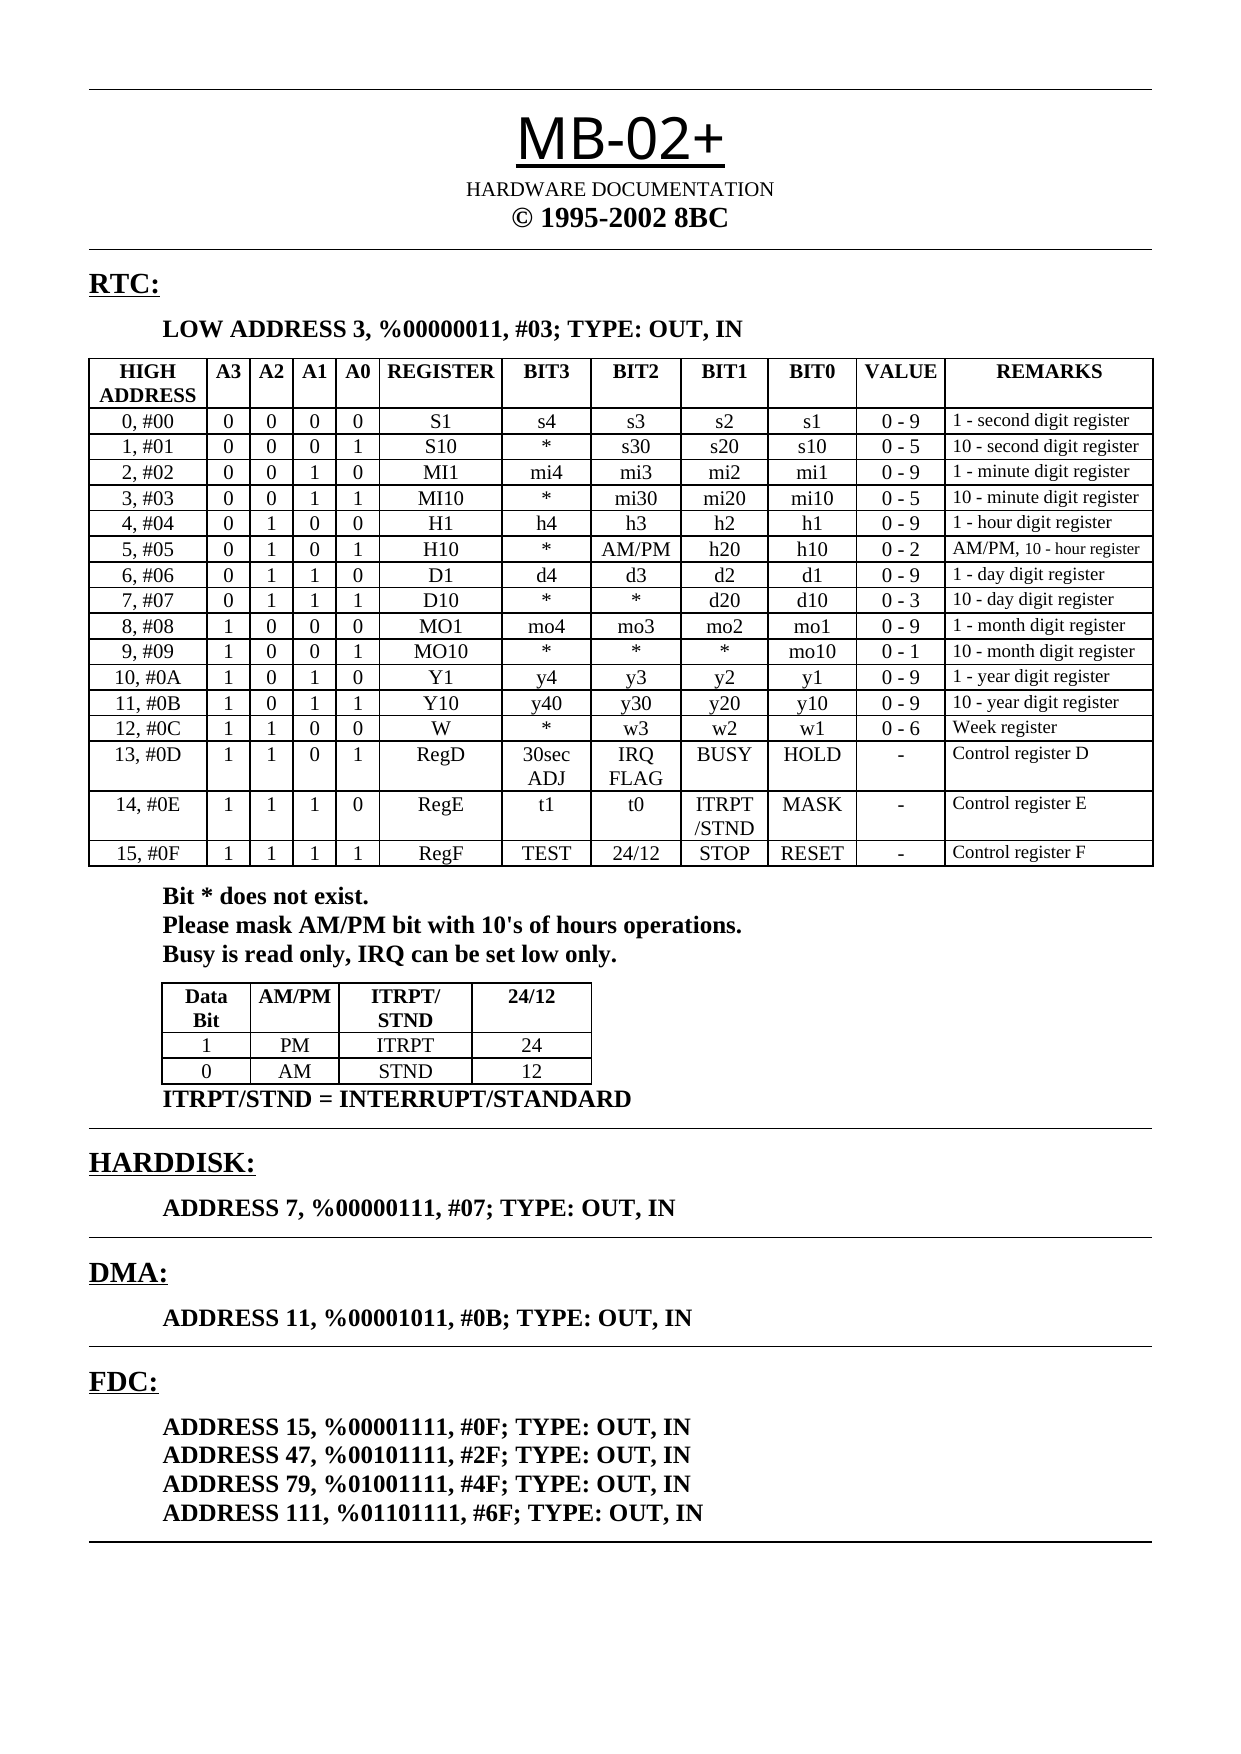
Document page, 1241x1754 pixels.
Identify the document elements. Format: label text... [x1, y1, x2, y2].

table_cell y20 [682, 691, 767, 715]
table_cell - [857, 792, 944, 840]
table_cell h20 [682, 537, 767, 561]
table_cell 1 [294, 460, 335, 484]
table_cell RegD [380, 742, 501, 790]
table_cell 1 - minute digit register [946, 460, 1152, 484]
table_header BIT3 [503, 359, 590, 407]
table_cell mo1 [769, 614, 856, 638]
table_header AM/PM [251, 984, 338, 1032]
table_cell d4 [503, 563, 590, 587]
table_cell AM/PM [592, 537, 680, 561]
table_cell RegE [380, 792, 501, 840]
table_cell 0 - 9 [857, 691, 944, 715]
table_cell 14, #0E [90, 792, 206, 840]
table_cell H10 [380, 537, 501, 561]
table_cell 9, #09 [90, 640, 206, 663]
table_cell 15, #0F [90, 841, 206, 865]
table_cell mi2 [682, 460, 767, 484]
table_cell 5, #05 [90, 537, 206, 561]
table_cell t0 [592, 792, 680, 840]
table_cell 1 [294, 691, 335, 715]
table_cell 0 [294, 614, 335, 638]
table_cell 10 - minute digit register [946, 486, 1152, 510]
table_cell s30 [592, 435, 680, 458]
table_cell h3 [592, 511, 680, 535]
table_cell 1 [337, 640, 379, 663]
table_cell 0 [208, 486, 249, 510]
table_cell 0 [294, 511, 335, 535]
table_cell mi3 [592, 460, 680, 484]
table_cell 0 - 9 [857, 614, 944, 638]
table_cell 1 [251, 563, 292, 587]
table_cell 0 [251, 486, 292, 510]
table_cell 0 [294, 640, 335, 663]
table_cell D10 [380, 588, 501, 612]
table_cell AM/PM, 10 - hour register [946, 537, 1152, 561]
table_cell 0 - 2 [857, 537, 944, 561]
table_cell 24 [473, 1033, 591, 1057]
table_cell 0 [337, 614, 379, 638]
table_cell S1 [380, 409, 501, 433]
table_cell 1 [294, 588, 335, 612]
table_cell MO1 [380, 614, 501, 638]
table_cell mi10 [769, 486, 856, 510]
table_cell 0 - 9 [857, 511, 944, 535]
table_cell t1 [503, 792, 590, 840]
table_cell 1 [208, 640, 249, 663]
text DMA: [89, 1255, 1152, 1288]
table_cell * [503, 486, 590, 510]
table_cell 1 [294, 792, 335, 840]
table_cell h10 [769, 537, 856, 561]
table_cell Week register [946, 716, 1152, 740]
table_cell 13, #0D [90, 742, 206, 790]
table_cell S10 [380, 435, 501, 458]
table_cell 0 - 3 [857, 588, 944, 612]
table_cell s10 [769, 435, 856, 458]
table_cell 1 [294, 486, 335, 510]
table_cell w1 [769, 716, 856, 740]
table_cell MASK [769, 792, 856, 840]
table_cell 1 [337, 588, 379, 612]
table_cell 1 [208, 841, 249, 865]
table_cell d1 [769, 563, 856, 587]
table_cell y10 [769, 691, 856, 715]
table_cell 1 - second digit register [946, 409, 1152, 433]
text © 1995-2002 8BC [89, 201, 1152, 234]
table_cell 1 [251, 588, 292, 612]
table_cell 1 [163, 1033, 250, 1057]
table_cell 0 [337, 409, 379, 433]
table_cell 1 [251, 511, 292, 535]
table_cell * [503, 640, 590, 663]
table_cell 1 [251, 537, 292, 561]
table_cell 0 [163, 1059, 250, 1083]
table_cell s20 [682, 435, 767, 458]
table_cell mi4 [503, 460, 590, 484]
table_cell 1 [337, 691, 379, 715]
table_cell y2 [682, 665, 767, 689]
table_cell IRQ FLAG [592, 742, 680, 790]
table_cell Y10 [380, 691, 501, 715]
table_cell * [592, 640, 680, 663]
table_cell mi1 [769, 460, 856, 484]
table_cell 0 [251, 435, 292, 458]
table_cell * [592, 588, 680, 612]
table_cell PM [251, 1033, 338, 1057]
table_cell 10 - second digit register [946, 435, 1152, 458]
table_cell s4 [503, 409, 590, 433]
table_cell h2 [682, 511, 767, 535]
table_cell 1 [294, 841, 335, 865]
table_cell STOP [682, 841, 767, 865]
table_cell 0 [251, 665, 292, 689]
text Busy is read only, IRQ can be set low only. [89, 939, 1152, 968]
text ADDRESS 79, %01001111, #4F; TYPE: OUT, IN [89, 1469, 1152, 1498]
table_cell * [503, 435, 590, 458]
table_cell 0 [208, 435, 249, 458]
table_cell AM [251, 1059, 338, 1083]
table_cell 0 [251, 614, 292, 638]
table_cell 1 - month digit register [946, 614, 1152, 638]
table_cell 12, #0C [90, 716, 206, 740]
table_cell d10 [769, 588, 856, 612]
table_cell 10 - year digit register [946, 691, 1152, 715]
table_header 24/12 [473, 984, 591, 1032]
table_cell 0 - 9 [857, 409, 944, 433]
table_cell s2 [682, 409, 767, 433]
table_cell 1 [337, 435, 379, 458]
table_cell w2 [682, 716, 767, 740]
table_cell 0 [251, 460, 292, 484]
table_header REMARKS [946, 359, 1152, 407]
table_header BIT2 [592, 359, 680, 407]
table_cell 0 [251, 691, 292, 715]
table_header A3 [208, 359, 249, 407]
table_cell 7, #07 [90, 588, 206, 612]
table_cell y1 [769, 665, 856, 689]
table_cell mi30 [592, 486, 680, 510]
table_cell 0 [208, 511, 249, 535]
table_cell 12 [473, 1059, 591, 1083]
table_cell 1 [337, 486, 379, 510]
table_cell 0 [337, 665, 379, 689]
table_header BIT0 [769, 359, 856, 407]
table_cell MI1 [380, 460, 501, 484]
table_header HIGH ADDRESS [90, 359, 206, 407]
table_cell h1 [769, 511, 856, 535]
table_cell MO10 [380, 640, 501, 663]
table_cell y30 [592, 691, 680, 715]
table_cell 0 - 9 [857, 563, 944, 587]
text ADDRESS 47, %00101111, #2F; TYPE: OUT, IN [89, 1440, 1152, 1469]
table_cell y3 [592, 665, 680, 689]
text RTC: [89, 267, 1152, 300]
table_cell W [380, 716, 501, 740]
table_header A0 [337, 359, 379, 407]
table_cell 0 [208, 588, 249, 612]
table_cell TEST [503, 841, 590, 865]
table_cell 0 - 1 [857, 640, 944, 663]
table_cell 1 [251, 716, 292, 740]
table_cell mo3 [592, 614, 680, 638]
table_cell 6, #06 [90, 563, 206, 587]
table_cell d2 [682, 563, 767, 587]
table_cell 1 [208, 792, 249, 840]
text Bit * does not exist. [89, 881, 1152, 910]
table_cell 0 [294, 716, 335, 740]
table_cell 10, #0A [90, 665, 206, 689]
table_cell 24/12 [592, 841, 680, 865]
table_cell * [503, 716, 590, 740]
table_header REGISTER [380, 359, 501, 407]
table_cell 0 [294, 409, 335, 433]
table_cell - [857, 742, 944, 790]
table_cell 0 [251, 640, 292, 663]
table_cell RESET [769, 841, 856, 865]
table_cell RegF [380, 841, 501, 865]
table_cell 10 - day digit register [946, 588, 1152, 612]
table_cell 1 [208, 742, 249, 790]
table_cell y40 [503, 691, 590, 715]
table_cell 0 [337, 716, 379, 740]
table_cell Control register F [946, 841, 1152, 865]
table_header Data Bit [163, 984, 250, 1032]
table_cell * [503, 537, 590, 561]
table_cell - [857, 841, 944, 865]
text ADDRESS 7, %00000111, #07; TYPE: OUT, IN [89, 1193, 1152, 1222]
text ITRPT/STND = INTERRUPT/STANDARD [89, 1084, 1152, 1113]
table_cell Control register E [946, 792, 1152, 840]
table_cell 3, #03 [90, 486, 206, 510]
table_cell 0 [294, 537, 335, 561]
table_cell 0 [208, 537, 249, 561]
table_cell 1 [208, 716, 249, 740]
table_cell mi20 [682, 486, 767, 510]
table_cell * [682, 640, 767, 663]
table_cell HOLD [769, 742, 856, 790]
table_cell 0 [337, 460, 379, 484]
table_cell d20 [682, 588, 767, 612]
table_cell Y1 [380, 665, 501, 689]
table_header VALUE [857, 359, 944, 407]
table_cell 1 [294, 665, 335, 689]
table_cell 0 [251, 409, 292, 433]
table_cell 1, #01 [90, 435, 206, 458]
table_cell 0 - 9 [857, 665, 944, 689]
table_cell 1 [208, 665, 249, 689]
table_cell 0 [294, 435, 335, 458]
table_cell STND [340, 1059, 471, 1083]
table_cell 0 - 5 [857, 486, 944, 510]
table_cell w3 [592, 716, 680, 740]
table_cell 1 [251, 792, 292, 840]
table_cell 1 [251, 841, 292, 865]
table_header A1 [294, 359, 335, 407]
table_cell MI10 [380, 486, 501, 510]
table_cell 4, #04 [90, 511, 206, 535]
text Please mask AM/PM bit with 10's of hours operations. [89, 910, 1152, 939]
table_cell 0 [294, 742, 335, 790]
table_cell 1 [337, 742, 379, 790]
table_cell ITRPT /STND [682, 792, 767, 840]
table_cell y4 [503, 665, 590, 689]
table_cell 0 [337, 511, 379, 535]
table_cell 0, #00 [90, 409, 206, 433]
table_cell 1 - hour digit register [946, 511, 1152, 535]
table_cell * [503, 588, 590, 612]
table_cell D1 [380, 563, 501, 587]
table_cell 1 [208, 691, 249, 715]
table_cell 0 [208, 563, 249, 587]
table_cell h4 [503, 511, 590, 535]
table_cell 0 - 9 [857, 460, 944, 484]
table_cell 1 [208, 614, 249, 638]
table_cell s3 [592, 409, 680, 433]
table_header ITRPT/STND [340, 984, 471, 1032]
table_header BIT1 [682, 359, 767, 407]
table_cell 10 - month digit register [946, 640, 1152, 663]
table_cell 0 [337, 792, 379, 840]
text ADDRESS 111, %01101111, #6F; TYPE: OUT, IN [89, 1498, 1152, 1527]
text MB-02+ [89, 97, 1152, 177]
table_cell 1 [251, 742, 292, 790]
text ADDRESS 11, %00001011, #0B; TYPE: OUT, IN [89, 1303, 1152, 1331]
table_cell 11, #0B [90, 691, 206, 715]
text ADDRESS 15, %00001111, #0F; TYPE: OUT, IN [89, 1412, 1152, 1440]
table_cell 1 [294, 563, 335, 587]
table_cell 0 [208, 460, 249, 484]
table_cell 30sec ADJ [503, 742, 590, 790]
table_cell ITRPT [340, 1033, 471, 1057]
text HARDDISK: [89, 1146, 1152, 1179]
table_cell 0 [337, 563, 379, 587]
table_cell 2, #02 [90, 460, 206, 484]
table_cell 0 - 5 [857, 435, 944, 458]
table_cell mo10 [769, 640, 856, 663]
table_cell 1 - day digit register [946, 563, 1152, 587]
table_cell BUSY [682, 742, 767, 790]
table_cell d3 [592, 563, 680, 587]
table_cell 0 [208, 409, 249, 433]
table_cell s1 [769, 409, 856, 433]
table_cell mo2 [682, 614, 767, 638]
table_cell H1 [380, 511, 501, 535]
table_header A2 [251, 359, 292, 407]
table_cell 8, #08 [90, 614, 206, 638]
text FDC: [89, 1364, 1152, 1397]
table_cell 0 - 6 [857, 716, 944, 740]
table_cell 1 - year digit register [946, 665, 1152, 689]
table_cell 1 [337, 841, 379, 865]
text LOW ADDRESS 3, %00000011, #03; TYPE: OUT, IN [89, 314, 1152, 343]
table_cell mo4 [503, 614, 590, 638]
table_cell Control register D [946, 742, 1152, 790]
text HARDWARE DOCUMENTATION [89, 177, 1152, 201]
table_cell 1 [337, 537, 379, 561]
